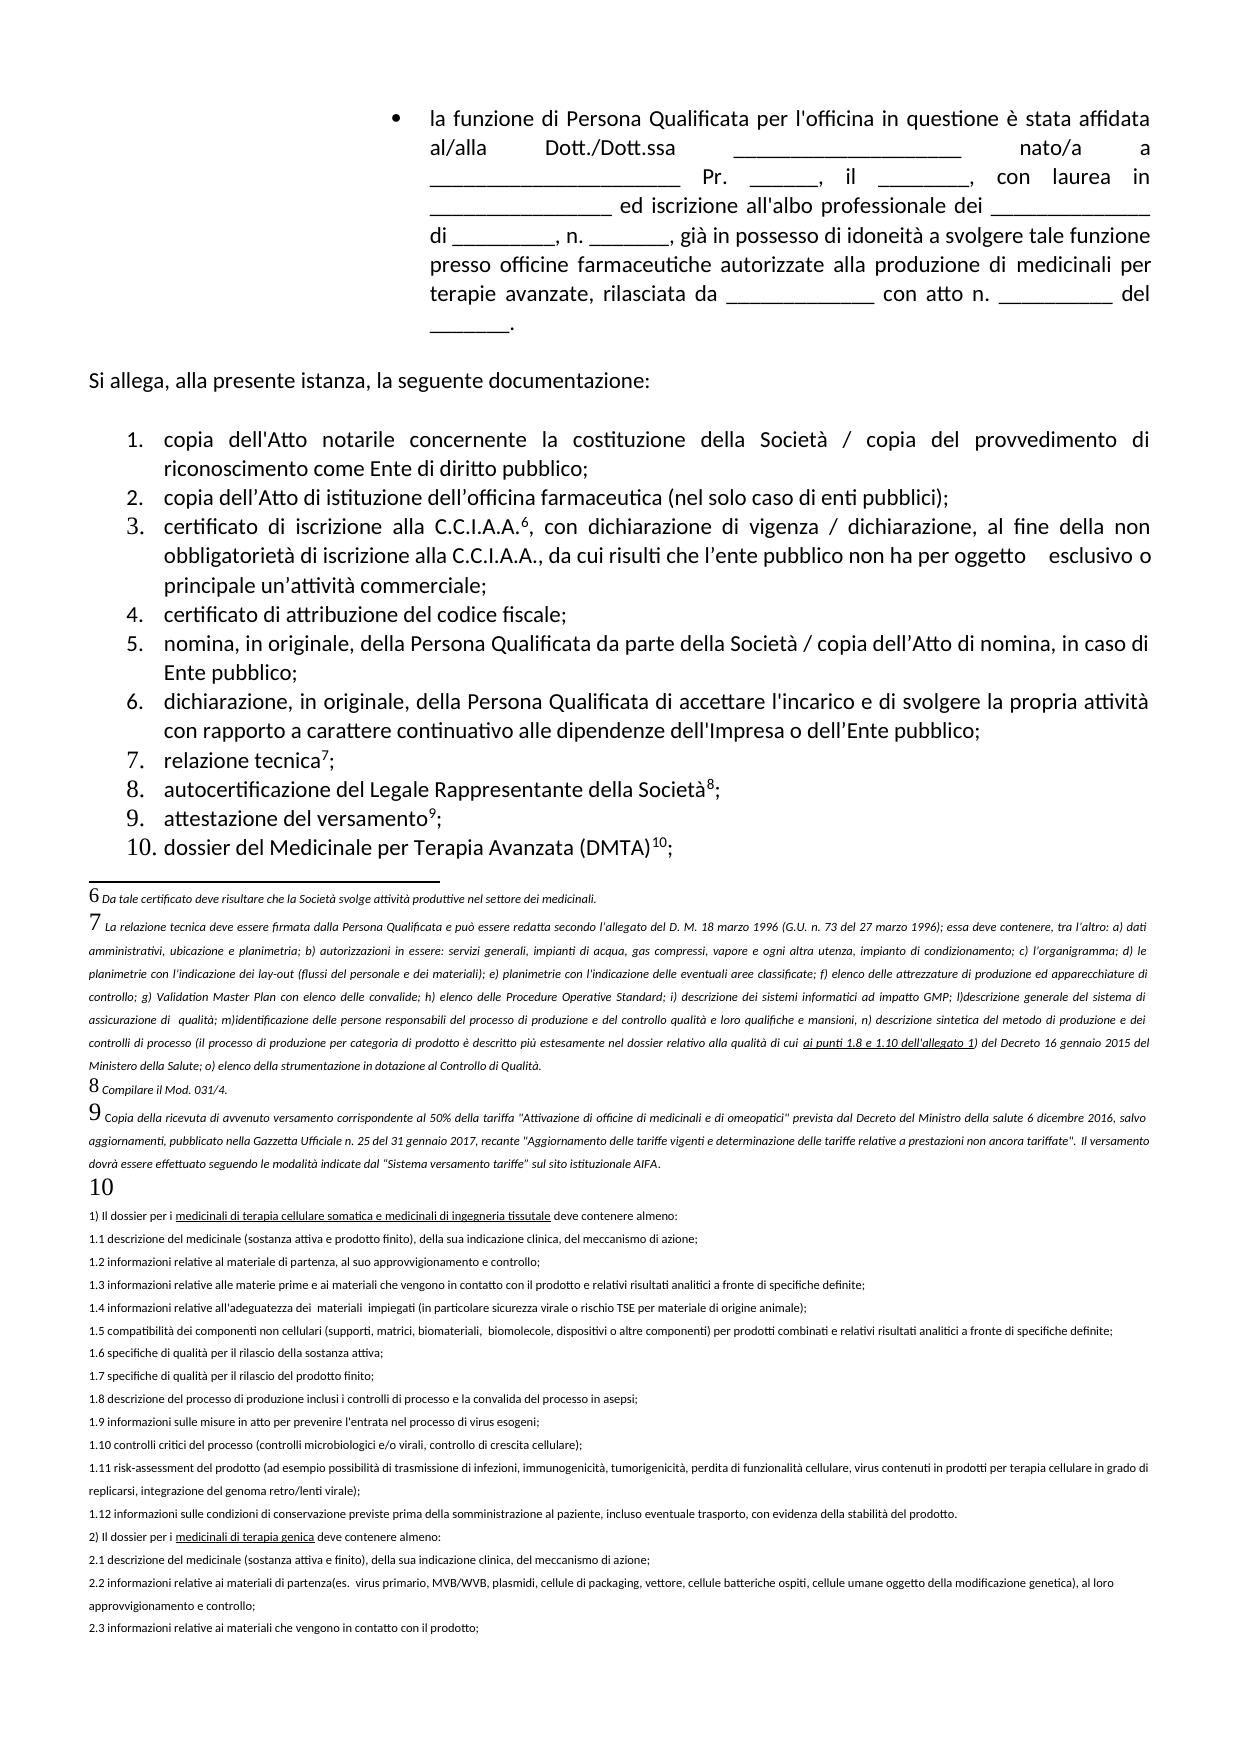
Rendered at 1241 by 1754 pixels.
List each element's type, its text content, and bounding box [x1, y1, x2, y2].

list autocertificazione del Legale Rappresentante della Società; [126, 774, 1152, 803]
list relazione tecnica; [126, 745, 1152, 774]
list 1.12 informazioni sulle condizioni di conservazione previste prima della somministrazione al paziente, incluso eventuale trasporto, con evidenza della stabilità del prodotto. [89, 1498, 1152, 1521]
list certificato di attribuzione del codice fiscale; [126, 599, 1152, 628]
list dichiarazione, in originale, della Persona Qualificata di accettare l'incarico e di svolgere la propria attività con rapporto a carattere continuativo alle dipendenze dell'Impresa o dell’Ente pubblico; [126, 686, 1152, 745]
list 1.10 controlli critici del processo (controlli microbiologici e/o virali, controllo di crescita cellulare); [89, 1429, 1152, 1452]
list 2) Il dossier per i medicinali di terapia genica deve contenere almeno: [89, 1521, 1152, 1544]
list La relazione tecnica deve essere firmata dalla Persona Qualificata e può essere redatta secondo l’allegato del D. M. 18 marzo 1996 (G.U. n. 73 del 27 marzo 1996); essa deve contenere, tra l’altro: a) dati amministrativi, ubicazione e planimetria; b) autorizzazioni in essere: servizi generali, impianti di acqua, gas compressi, vapore e ogni altra utenza, impianto di condizionamento; c) l’organigramma; d) le planimetrie con l’indicazione dei lay-out (flussi del personale e dei materiali); e) planimetrie con l'indicazione delle eventuali aree classificate; f) elenco delle attrezzature di produzione ed apparecchiature di controllo; g) Validation Master Plan con elenco delle convalide; h) elenco delle Procedure Operative Standard; i) descrizione dei sistemi informatici ad impatto GMP; l)descrizione generale del sistema di assicurazione di qualità; m)identificazione delle persone responsabili del processo di produzione e del controllo qualità e loro qualifiche e mansioni, n) descrizione sintetica del metodo di produzione e dei controlli di processo (il processo di produzione per categoria di prodotto è descritto più estesamente nel dossier relativo alla qualità di cui ai punti 1.8 e 1.10 dell'allegato 1) del Decreto 16 gennaio 2015 del Ministero della Salute; o) elenco della strumentazione in dotazione al Controllo di Qualità. [89, 907, 1152, 1073]
list nomina, in originale, della Persona Qualificata da parte della Società / copia dell’Atto di nomina, in caso di Ente pubblico; [126, 628, 1152, 686]
list 2.2 informazioni relative ai materiali di partenza(es. virus primario, MVB/WVB, plasmidi, cellule di packaging, vettore, cellule batteriche ospiti, cellule umane oggetto della modificazione genetica), al loro approvvigionamento e controllo; [89, 1567, 1152, 1613]
list dossier del Medicinale per Terapia Avanzata (DMTA); [126, 832, 1160, 861]
list copia dell'Atto notarile concernente la costituzione della Società / copia del provvedimento di riconoscimento come Ente di diritto pubblico; [126, 424, 1152, 482]
list Compilare il Mod. 031/4. [89, 1073, 1152, 1097]
list attestazione del versamento; [126, 803, 1160, 832]
list 1.5 compatibilità dei componenti non cellulari (supporti, matrici, biomateriali, biomolecole, dispositivi o altre componenti) per prodotti combinati e relativi risultati analitici a fronte di specifiche definite; [89, 1315, 1152, 1338]
list 1.3 informazioni relative alle materie prime e ai materiali che vengono in contatto con il prodotto e relativi risultati analitici a fronte di specifiche definite; [89, 1269, 1152, 1292]
list 2.3 informazioni relative ai materiali che vengono in contatto con il prodotto; [89, 1613, 1152, 1636]
list certificato di iscrizione alla C.C.I.A.A., con dichiarazione di vigenza / dichiarazione, al fine della non obbligatorietà di iscrizione alla C.C.I.A.A., da cui risulti che l’ente pubblico non ha per oggetto esclusivo o principale un’attività commerciale; [126, 511, 1152, 599]
list 1.6 specifiche di qualità per il rilascio della sostanza attiva; [89, 1338, 1152, 1361]
list 1.9 informazioni sulle misure in atto per prevenire l'entrata nel processo di virus esogeni; [89, 1407, 1152, 1429]
list 1.4 informazioni relative all'adeguatezza dei materiali impiegati (in particolare sicurezza virale o rischio TSE per materiale di origine animale); [89, 1292, 1152, 1315]
list 1.2 informazioni relative al materiale di partenza, al suo approvvigionamento e controllo; [89, 1246, 1152, 1269]
list 1.11 risk-assessment del prodotto (ad esempio possibilità di trasmissione di infezioni, immunogenicità, tumorigenicità, perdita di funzionalità cellulare, virus contenuti in prodotti per terapia cellulare in grado di replicarsi, integrazione del genoma retro/lenti virale); [89, 1452, 1152, 1498]
list copia dell’Atto di istituzione dell’officina farmaceutica (nel solo caso di enti pubblici); [126, 482, 1152, 511]
list 2.1 descrizione del medicinale (sostanza attiva e finito), della sua indicazione clinica, del meccanismo di azione; [89, 1544, 1152, 1567]
list 1.1 descrizione del medicinale (sostanza attiva e prodotto finito), della sua indicazione clinica, del meccanismo di azione; [89, 1223, 1152, 1246]
list 1.8 descrizione del processo di produzione inclusi i controlli di processo e la convalida del processo in asepsi; [89, 1384, 1152, 1407]
list la funzione di Persona Qualificata per l'officina in questione è stata affidata al/alla Dott./Dott.ssa ____________________ nato/a a ______________________ Pr. ______, il ________, con laurea in ________________ ed iscrizione all'albo professionale dei ______________ di _________, n. _______, già in possesso di idoneità a svolgere tale funzione presso officine farmaceutiche autorizzate alla produzione di medicinali per terapie avanzate, rilasciata da _____________ con atto n. __________ del _______. [392, 103, 1152, 336]
list Da tale certificato deve risultare che la Società svolge attività produttive nel settore dei medicinali. [89, 882, 1152, 907]
list 1.7 specifiche di qualità per il rilascio del prodotto finito; [89, 1361, 1152, 1384]
list Copia della ricevuta di avvenuto versamento corrispondente al 50% della tariffa "Attivazione di officine di medicinali e di omeopatici" prevista dal Decreto del Ministro della salute 6 dicembre 2016, salvo aggiornamenti, pubblicato nella Gazzetta Ufficiale n. 25 del 31 gennaio 2017, recante "Aggiornamento delle tariffe vigenti e determinazione delle tariffe relative a prestazioni non ancora tariffate". Il versamento dovrà essere effettuato seguendo le modalità indicate dal “Sistema versamento tariffe” sul sito istituzionale AIFA. [89, 1097, 1152, 1172]
list 1) Il dossier per i medicinali di terapia cellulare somatica e medicinali di ingegneria tissutale deve contenere almeno: [89, 1200, 1152, 1223]
text Si allega, alla presente istanza, la seguente documentazione: [89, 366, 1152, 395]
